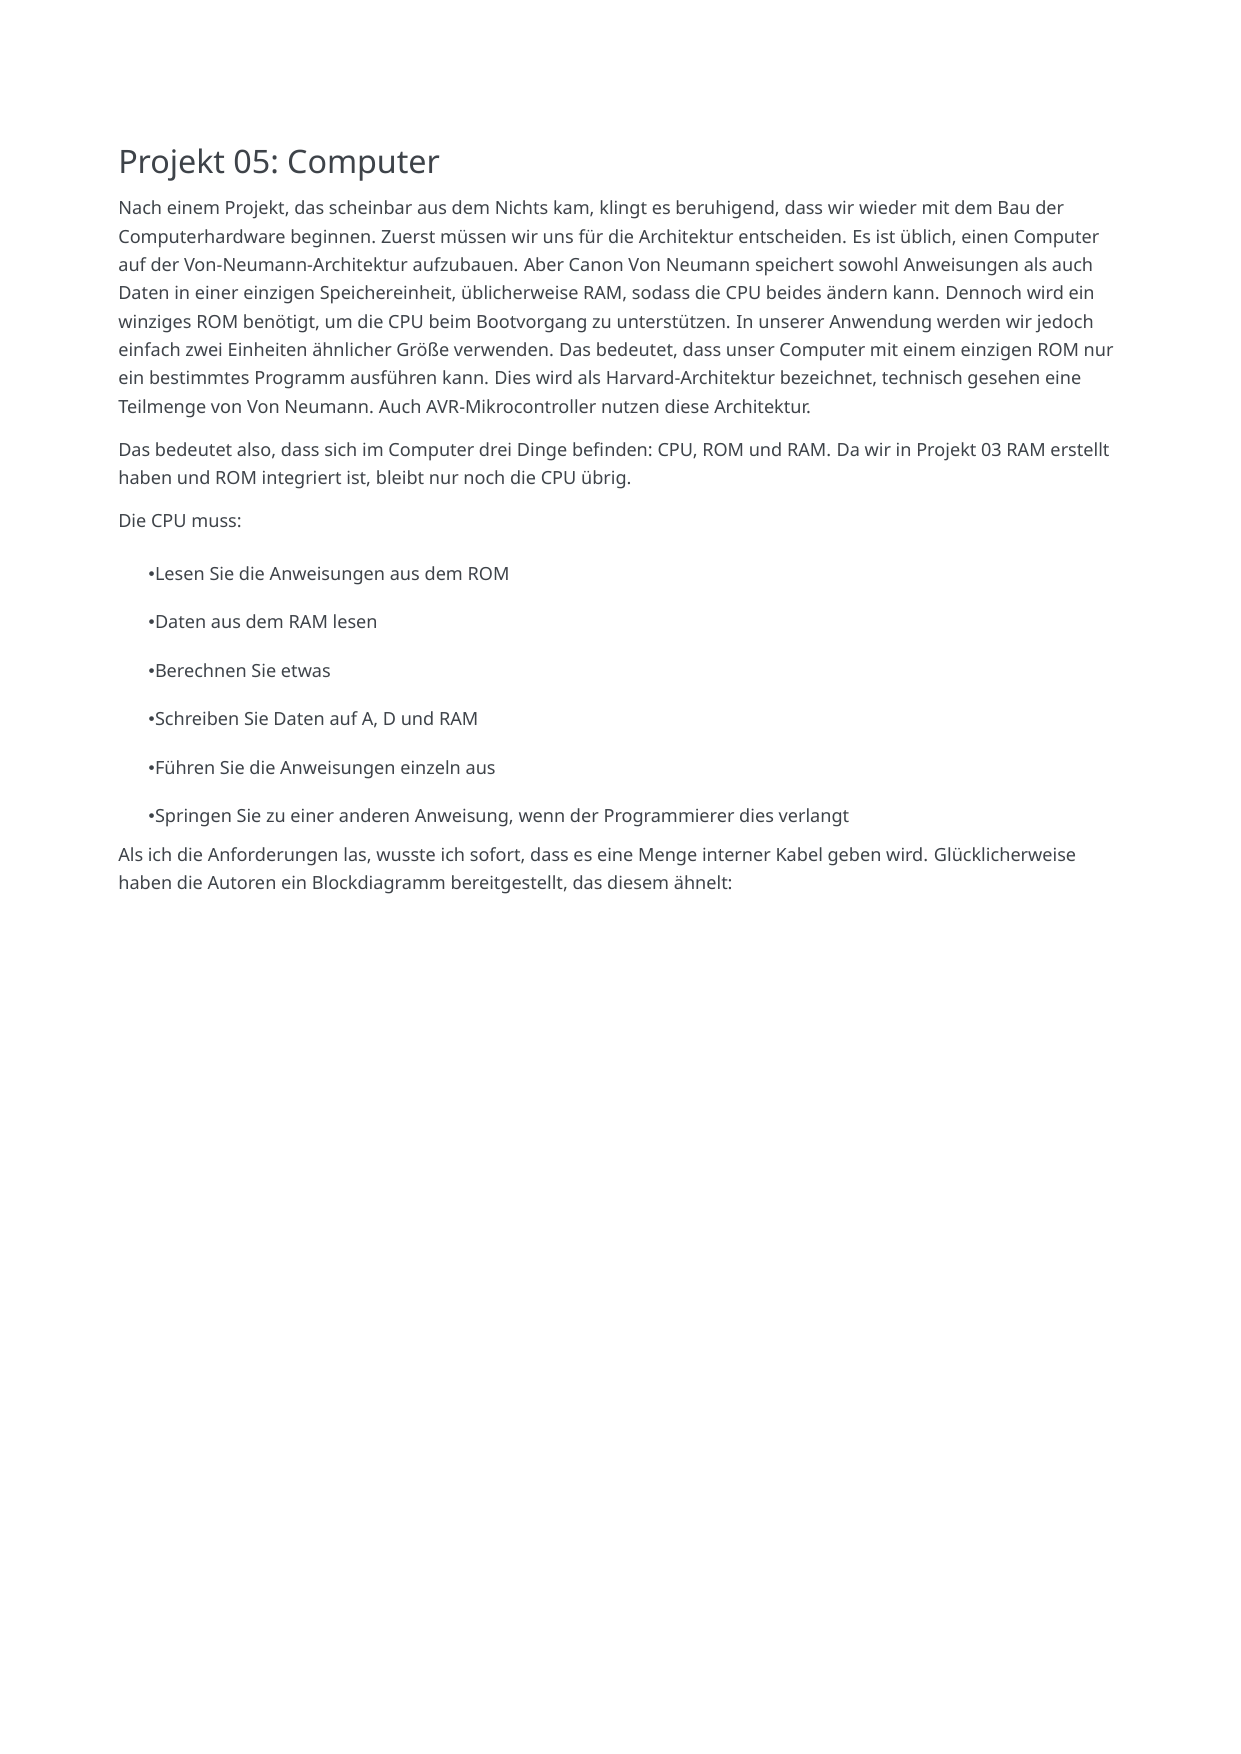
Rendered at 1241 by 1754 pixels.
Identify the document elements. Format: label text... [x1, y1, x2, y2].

text Das bedeutet also, dass sich im Computer drei Dinge befinden: CPU, ROM und RAM. Da wir in Projekt 03 RAM erstellt haben und ROM integriert ist, bleibt nur noch die CPU übrig. [118, 437, 1122, 489]
list Daten aus dem RAM lesen [118, 609, 1122, 634]
list Lesen Sie die Anweisungen aus dem ROM [118, 561, 1122, 586]
list Berechnen Sie etwas [118, 658, 1122, 683]
list Führen Sie die Anweisungen einzeln aus [118, 755, 1122, 780]
text Als ich die Anforderungen las, wusste ich sofort, dass es eine Menge interner Kabel geben wird. Glücklicherweise haben die Autoren ein Blockdiagramm bereitgestellt, das diesem ähnelt: [118, 842, 1122, 895]
list Schreiben Sie Daten auf A, D und RAM [118, 706, 1122, 731]
text Nach einem Projekt, das scheinbar aus dem Nichts kam, klingt es beruhigend, dass wir wieder mit dem Bau der Computerhardware beginnen. Zuerst müssen wir uns für die Architektur entscheiden. Es ist üblich, einen Computer auf der Von-Neumann-Architektur aufzubauen. Aber Canon Von Neumann speichert sowohl Anweisungen als auch Daten in einer einzigen Speichereinheit, üblicherweise RAM, sodass die CPU beides ändern kann. Dennoch wird ein winziges ROM benötigt, um die CPU beim Bootvorgang zu unterstützen. In unserer Anwendung werden wir jedoch einfach zwei Einheiten ähnlicher Größe verwenden. Das bedeutet, dass unser Computer mit einem einzigen ROM nur ein bestimmtes Programm ausführen kann. Dies wird als Harvard-Architektur bezeichnet, technisch gesehen eine Teilmenge von Von Neumann. Auch AVR-Mikrocontroller nutzen diese Architektur. [118, 195, 1122, 418]
subtitle Projekt 05: Computer [118, 139, 1122, 183]
list Springen Sie zu einer anderen Anweisung, wenn der Programmierer dies verlangt [118, 803, 1122, 828]
text Die CPU muss: [118, 508, 1122, 532]
